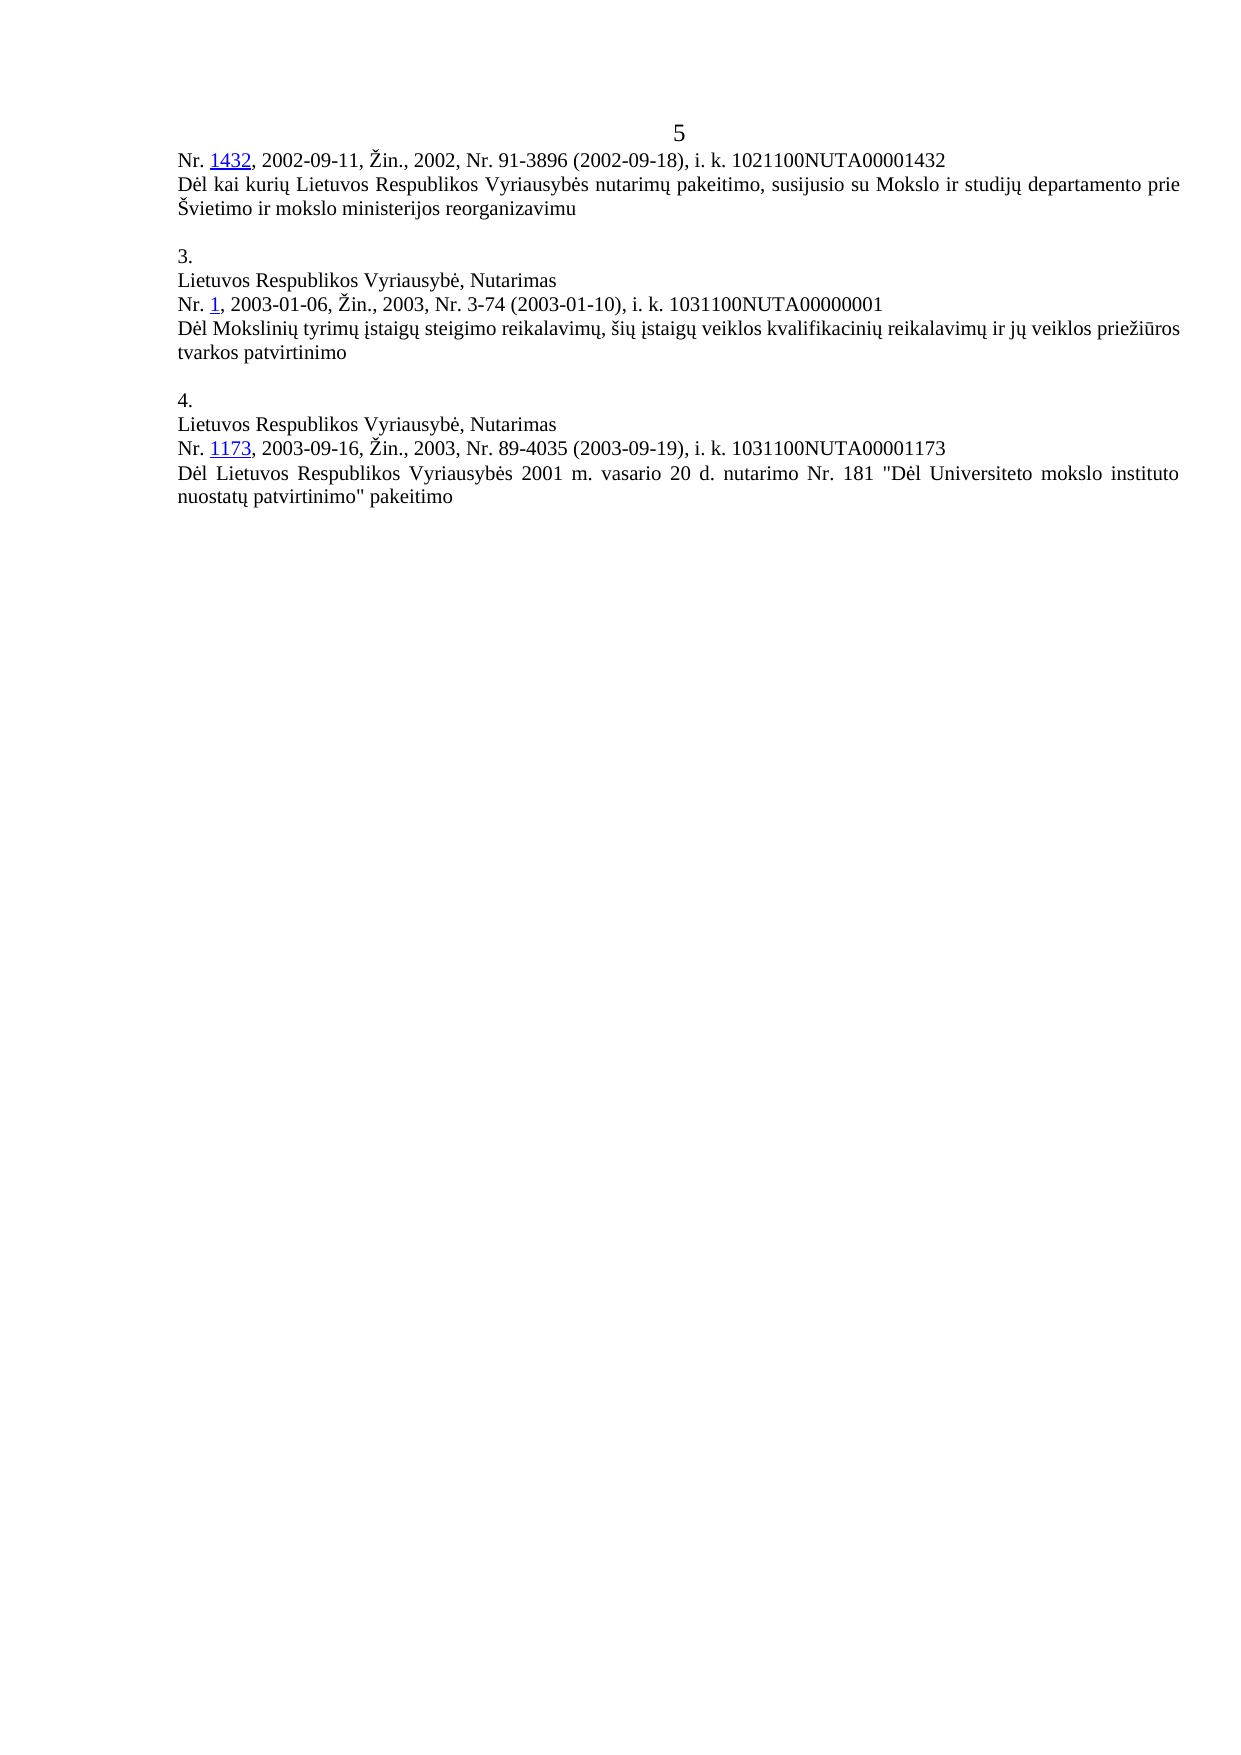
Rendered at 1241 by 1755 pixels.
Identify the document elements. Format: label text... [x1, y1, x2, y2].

text Nr. 1173, 2003-09-16, Žin., 2003, Nr. 89-4035 (2003-09-19), i. k. 1031100NUTA00001173 [177, 436, 1181, 460]
text 3. [177, 244, 1181, 268]
text Lietuvos Respublikos Vyriausybė, Nutarimas [177, 268, 1181, 292]
text Nr. 1432, 2002-09-11, Žin., 2002, Nr. 91-3896 (2002-09-18), i. k. 1021100NUTA00001432 [177, 148, 1181, 172]
text Lietuvos Respublikos Vyriausybė, Nutarimas [177, 412, 1181, 436]
text Dėl kai kurių Lietuvos Respublikos Vyriausybės nutarimų pakeitimo, susijusio su Mokslo ir studijų departamento prie Švietimo ir mokslo ministerijos reorganizavimu [177, 172, 1181, 220]
text Dėl Mokslinių tyrimų įstaigų steigimo reikalavimų, šių įstaigų veiklos kvalifikacinių reikalavimų ir jų veiklos priežiūros tvarkos patvirtinimo [177, 316, 1181, 364]
text Nr. 1, 2003-01-06, Žin., 2003, Nr. 3-74 (2003-01-10), i. k. 1031100NUTA00000001 [177, 292, 1181, 316]
text Dėl Lietuvos Respublikos Vyriausybės 2001 m. vasario 20 d. nutarimo Nr. 181 "Dėl Universiteto mokslo instituto nuostatų patvirtinimo" pakeitimo [177, 460, 1181, 508]
text 4. [177, 388, 1181, 412]
